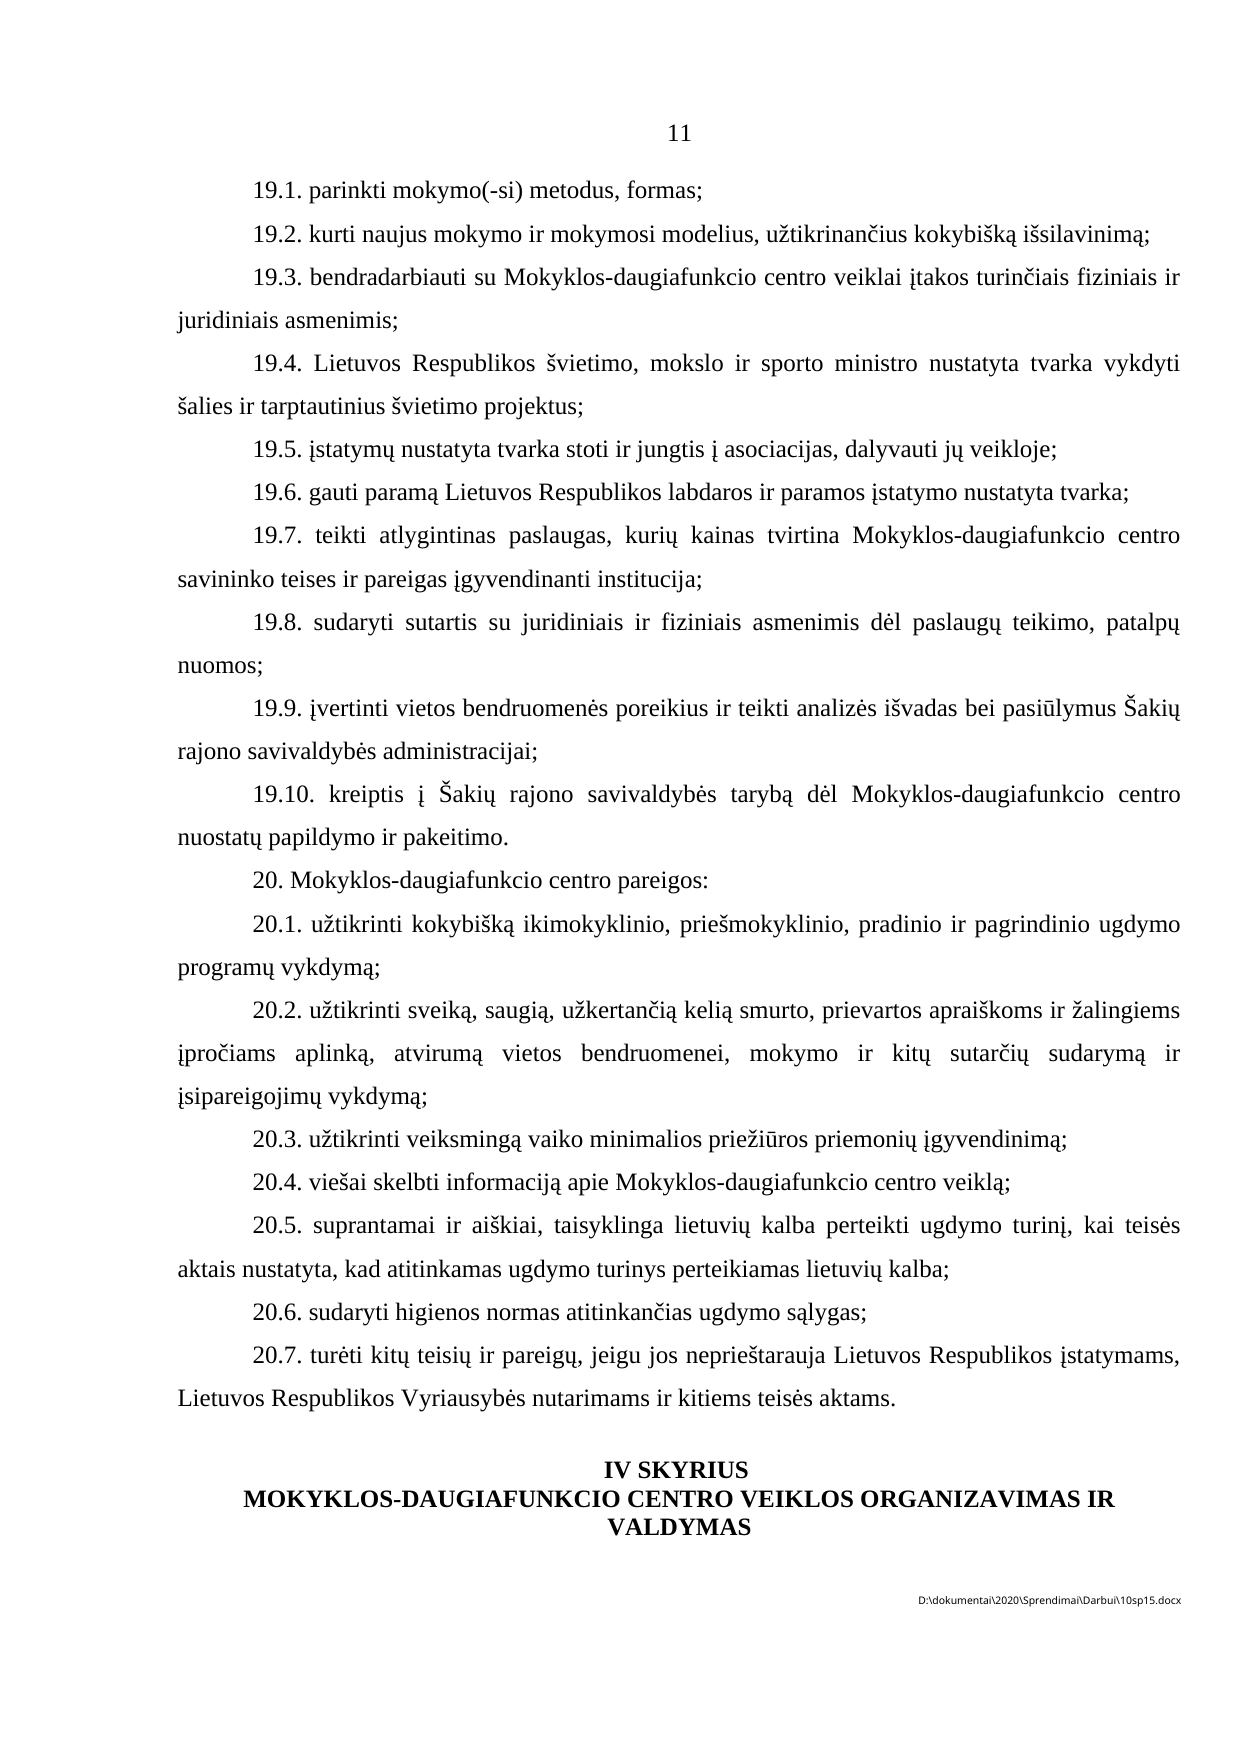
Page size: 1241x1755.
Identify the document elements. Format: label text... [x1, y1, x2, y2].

text 19.10. kreiptis į Šakių rajono savivaldybės tarybą dėl Mokyklos-daugiafunkcio centro nuostatų papildymo ir pakeitimo. [177, 779, 1181, 851]
text 20.2. užtikrinti sveiką, saugią, užkertančią kelią smurto, prievartos apraiškoms ir žalingiems įpročiams aplinką, atvirumą vietos bendruomenei, mokymo ir kitų sutarčių sudarymą ir įsipareigojimų vykdymą; [177, 995, 1181, 1110]
text 20. Mokyklos-daugiafunkcio centro pareigos: [177, 866, 1181, 894]
text 19.9. įvertinti vietos bendruomenės poreikius ir teikti analizės išvadas bei pasiūlymus Šakių rajono savivaldybės administracijai; [177, 693, 1181, 765]
text 20.6. sudaryti higienos normas atitinkančias ugdymo sąlygas; [177, 1297, 1181, 1326]
text 20.1. užtikrinti kokybišką ikimokyklinio, priešmokyklinio, pradinio ir pagrindinio ugdymo programų vykdymą; [177, 909, 1181, 981]
text 20.3. užtikrinti veiksmingą vaiko minimalios priežiūros priemonių įgyvendinimą; [177, 1124, 1181, 1153]
text 19.2. kurti naujus mokymo ir mokymosi modelius, užtikrinančius kokybišką išsilavinimą; [177, 219, 1181, 247]
text 20.4. viešai skelbti informaciją apie Mokyklos-daugiafunkcio centro veiklą; [177, 1167, 1181, 1196]
text MOKYKLOS-DAUGIAFUNKCIO CENTRO VEIKLOS ORGANIZAVIMAS IR VALDYMAS [177, 1484, 1181, 1541]
text 19.1. parinkti mokymo(-si) metodus, formas; [177, 176, 1181, 204]
text 20.7. turėti kitų teisių ir pareigų, jeigu jos neprieštarauja Lietuvos Respublikos įstatymams, Lietuvos Respublikos Vyriausybės nutarimams ir kitiems teisės aktams. [177, 1340, 1181, 1412]
text 19.8. sudaryti sutartis su juridiniais ir fiziniais asmenimis dėl paslaugų teikimo, patalpų nuomos; [177, 607, 1181, 679]
text 19.6. gauti paramą Lietuvos Respublikos labdaros ir paramos įstatymo nustatyta tvarka; [177, 477, 1181, 506]
text IV SKYRIUS [177, 1455, 1181, 1484]
text 20.5. suprantamai ir aiškiai, taisyklinga lietuvių kalba perteikti ugdymo turinį, kai teisės aktais nustatyta, kad atitinkamas ugdymo turinys perteikiamas lietuvių kalba; [177, 1211, 1181, 1282]
text 19.4. Lietuvos Respublikos švietimo, mokslo ir sporto ministro nustatyta tvarka vykdyti šalies ir tarptautinius švietimo projektus; [177, 348, 1181, 420]
text 19.5. įstatymų nustatyta tvarka stoti ir jungtis į asociacijas, dalyvauti jų veikloje; [177, 434, 1181, 463]
text 19.3. bendradarbiauti su Mokyklos-daugiafunkcio centro veiklai įtakos turinčiais fiziniais ir juridiniais asmenimis; [177, 262, 1181, 334]
text 19.7. teikti atlygintinas paslaugas, kurių kainas tvirtina Mokyklos-daugiafunkcio centro savininko teises ir pareigas įgyvendinanti institucija; [177, 521, 1181, 592]
